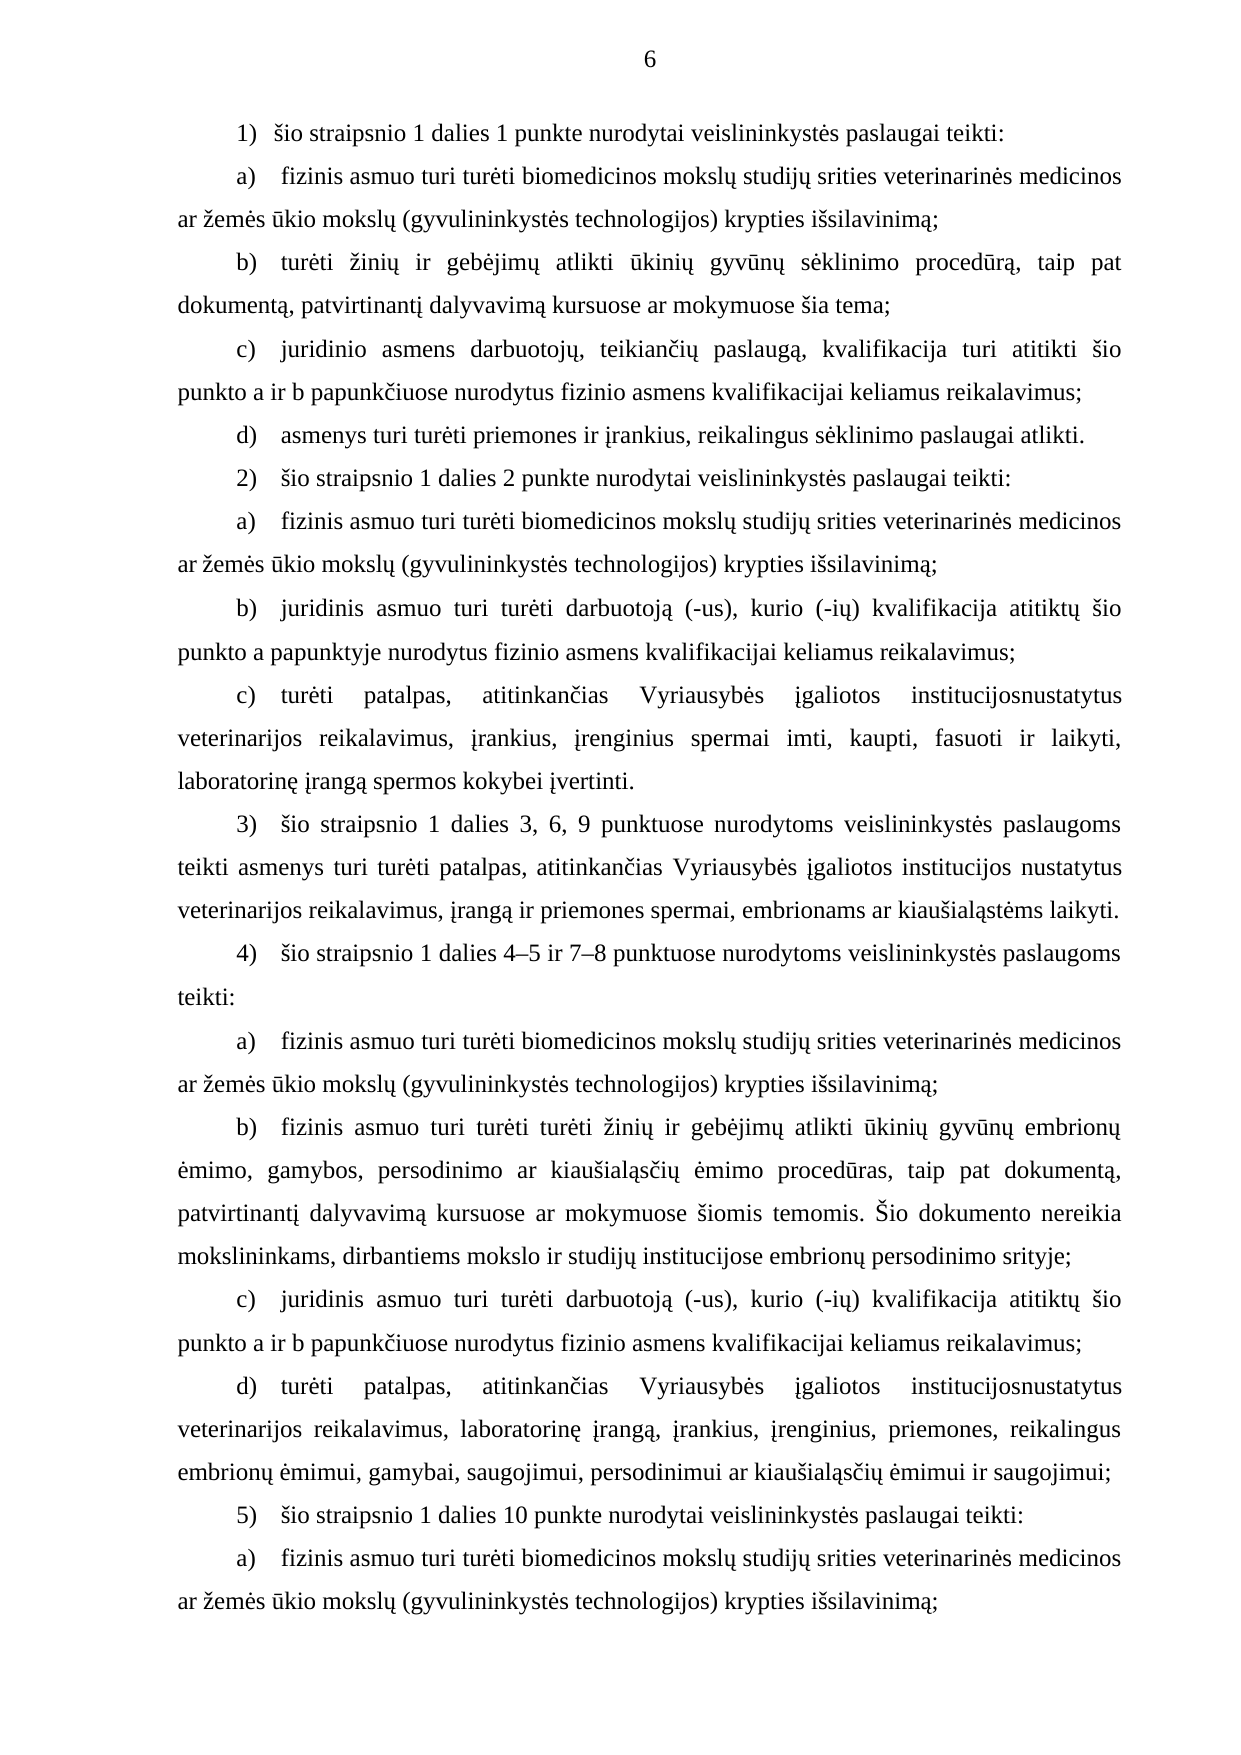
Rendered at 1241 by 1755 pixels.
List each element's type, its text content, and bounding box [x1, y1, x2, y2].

text a) fizinis asmuo turi turėti biomedicinos mokslų studijų srities veterinarinės medicinos ar žemės ūkio mokslų (gyvulininkystės technologijos) krypties išsilavinimą; [177, 1026, 1122, 1098]
text b) juridinis asmuo turi turėti darbuotoją (-us), kurio (-ių) kvalifikacija atitiktų šio punkto a papunktyje nurodytus fizinio asmens kvalifikacijai keliamus reikalavimus; [177, 593, 1122, 665]
text d) turėti patalpas, atitinkančias Vyriausybės įgaliotos institucijosnustatytus veterinarijos reikalavimus, laboratorinę įrangą, įrankius, įrenginius, priemones, reikalingus embrionų ėmimui, gamybai, saugojimui, persodinimui ar kiaušialąsčių ėmimui ir saugojimui; [177, 1371, 1122, 1486]
text 3) šio straipsnio 1 dalies 3, 6, 9 punktuose nurodytoms veislininkystės paslaugoms teikti asmenys turi turėti patalpas, atitinkančias Vyriausybės įgaliotos institucijos nustatytus veterinarijos reikalavimus, įrangą ir priemones spermai, embrionams ar kiaušialąstėms laikyti. [177, 809, 1122, 924]
text c) turėti patalpas, atitinkančias Vyriausybės įgaliotos institucijosnustatytus veterinarijos reikalavimus, įrankius, įrenginius spermai imti, kaupti, fasuoti ir laikyti, laboratorinę įrangą spermos kokybei įvertinti. [177, 680, 1122, 795]
text d) asmenys turi turėti priemones ir įrankius, reikalingus sėklinimo paslaugai atlikti. [177, 420, 1122, 449]
text a) fizinis asmuo turi turėti biomedicinos mokslų studijų srities veterinarinės medicinos ar žemės ūkio mokslų (gyvulininkystės technologijos) krypties išsilavinimą; [177, 506, 1122, 579]
text b) fizinis asmuo turi turėti turėti žinių ir gebėjimų atlikti ūkinių gyvūnų embrionų ėmimo, gamybos, persodinimo ar kiaušialąsčių ėmimo procedūras, taip pat dokumentą, patvirtinantį dalyvavimą kursuose ar mokymuose šiomis temomis. Šio dokumento nereikia mokslininkams, dirbantiems mokslo ir studijų institucijose embrionų persodinimo srityje; [177, 1112, 1122, 1270]
text a) fizinis asmuo turi turėti biomedicinos mokslų studijų srities veterinarinės medicinos ar žemės ūkio mokslų (gyvulininkystės technologijos) krypties išsilavinimą; [177, 161, 1122, 233]
text c) juridinio asmens darbuotojų, teikiančių paslaugą, kvalifikacija turi atitikti šio punkto a ir b papunkčiuose nurodytus fizinio asmens kvalifikacijai keliamus reikalavimus; [177, 334, 1122, 406]
text 4) šio straipsnio 1 dalies 4–5 ir 7–8 punktuose nurodytoms veislininkystės paslaugoms teikti: [177, 938, 1122, 1011]
text c) juridinis asmuo turi turėti darbuotoją (-us), kurio (-ių) kvalifikacija atitiktų šio punkto a ir b papunkčiuose nurodytus fizinio asmens kvalifikacijai keliamus reikalavimus; [177, 1284, 1122, 1356]
text 5) šio straipsnio 1 dalies 10 punkte nurodytai veislininkystės paslaugai teikti: [177, 1500, 1122, 1529]
text 2) šio straipsnio 1 dalies 2 punkte nurodytai veislininkystės paslaugai teikti: [177, 463, 1122, 492]
text 1) šio straipsnio 1 dalies 1 punkte nurodytai veislininkystės paslaugai teikti: [236, 118, 1122, 147]
text b) turėti žinių ir gebėjimų atlikti ūkinių gyvūnų sėklinimo procedūrą, taip pat dokumentą, patvirtinantį dalyvavimą kursuose ar mokymuose šia tema; [177, 247, 1122, 319]
text a) fizinis asmuo turi turėti biomedicinos mokslų studijų srities veterinarinės medicinos ar žemės ūkio mokslų (gyvulininkystės technologijos) krypties išsilavinimą; [177, 1543, 1122, 1615]
